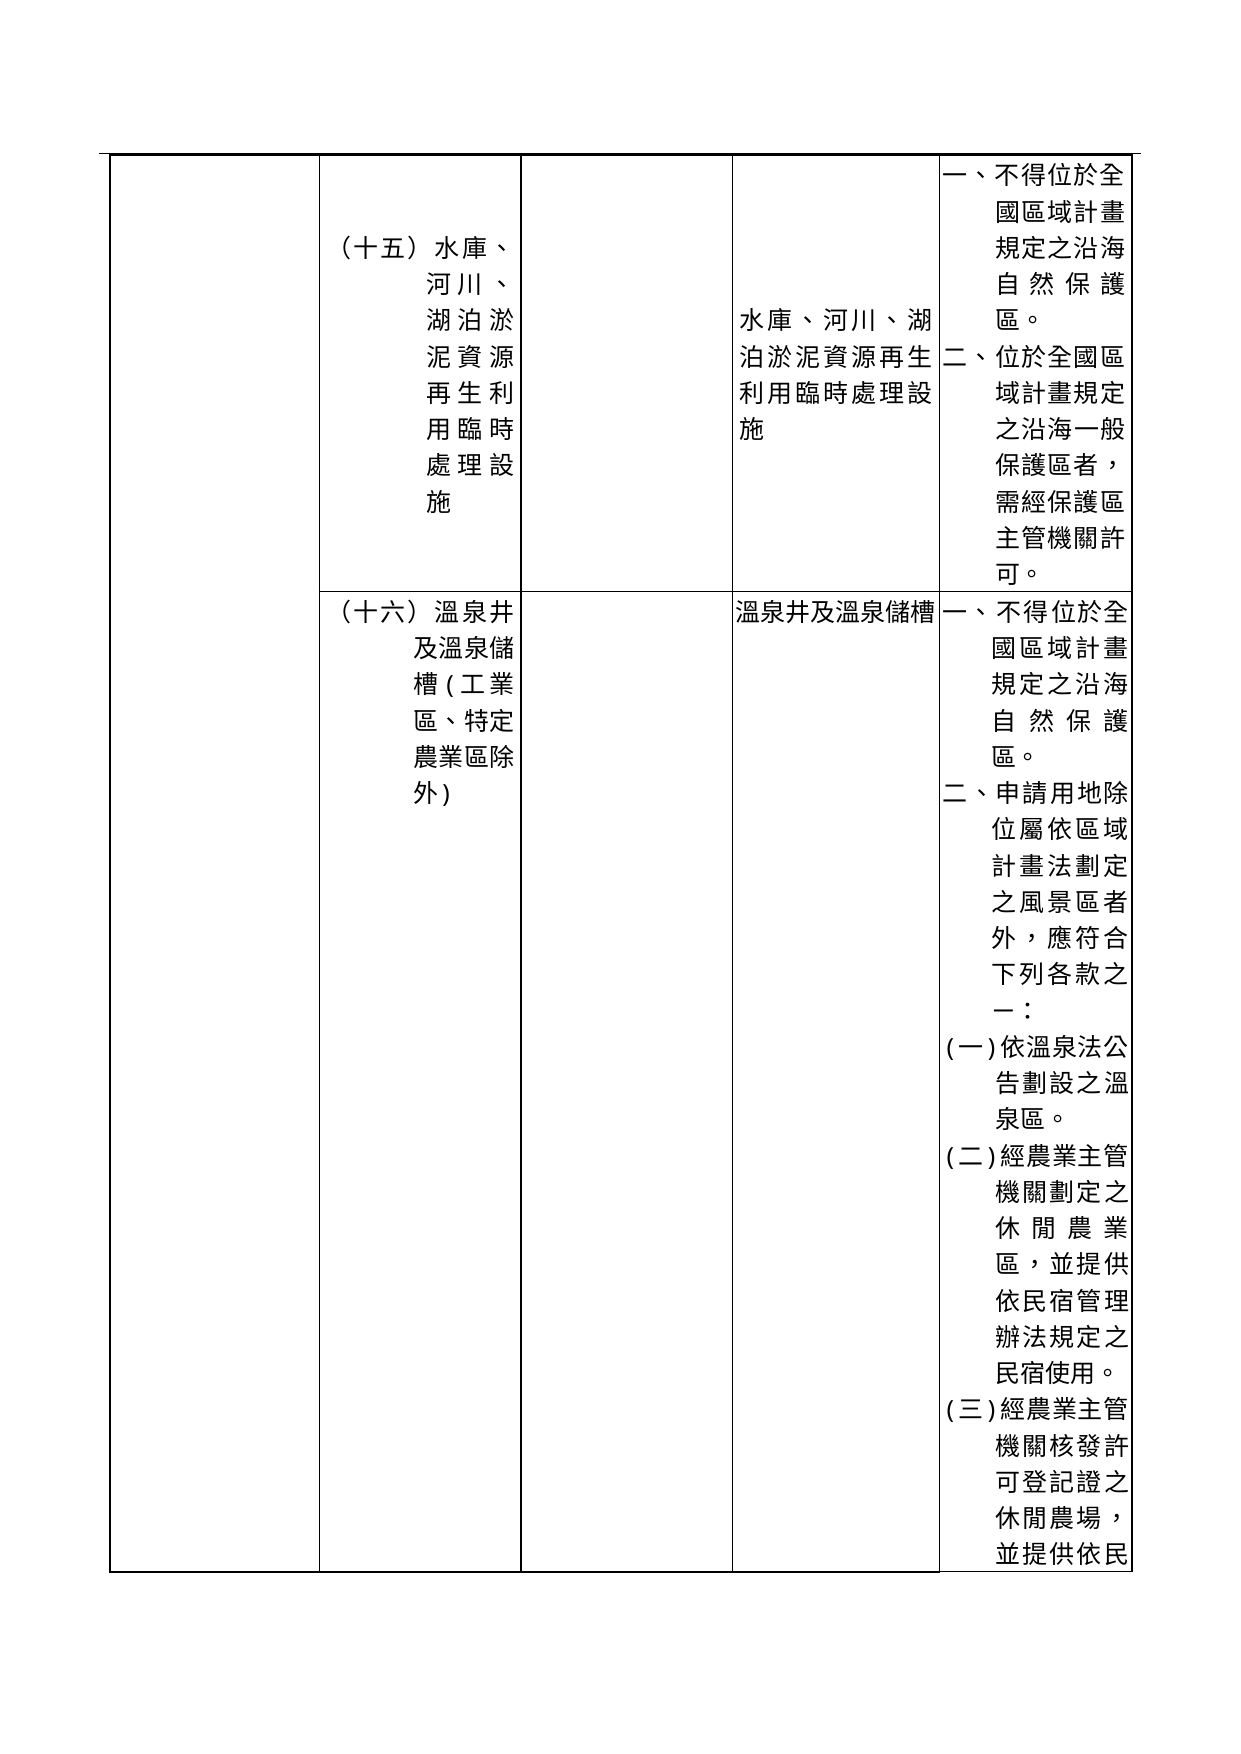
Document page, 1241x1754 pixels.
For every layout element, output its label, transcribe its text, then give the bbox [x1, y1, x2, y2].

table_cell （十五）水庫、河川、湖泊淤泥資源再生利用臨時處理設施 [320, 156, 520, 591]
table_cell 一、不得位於全國區域計畫規定之沿海自然保護區。 二、申請用地除位屬依區域計畫法劃定之風景區者外，應符合下列各款之ㄧ： (一)依溫泉法公告劃設之溫泉區。 (二)經農業主管機關劃定之休閒農業區，並提供依民宿管理辦法規定之民宿使用。 (三)經農業主管機關核發許可登記證之休閒農場，並提供依民 [940, 592, 1131, 1571]
table_header [111, 156, 319, 1571]
table_cell （十六）溫泉井及溫泉儲槽(工業區、特定農業區除外) [320, 592, 520, 1571]
table_cell 溫泉井及溫泉儲槽 [733, 592, 939, 1571]
table_cell 水庫、河川、湖泊淤泥資源再生利用臨時處理設施 [733, 156, 939, 591]
table_cell 一、不得位於全國區域計畫規定之沿海自然保護區。 二、位於全國區域計畫規定之沿海一般保護區者，需經保護區主管機關許可。 [940, 156, 1131, 591]
table_cell [99, 154, 109, 1573]
table_cell [522, 592, 732, 1571]
table_cell [940, 154, 1141, 1573]
table_cell [522, 156, 732, 591]
